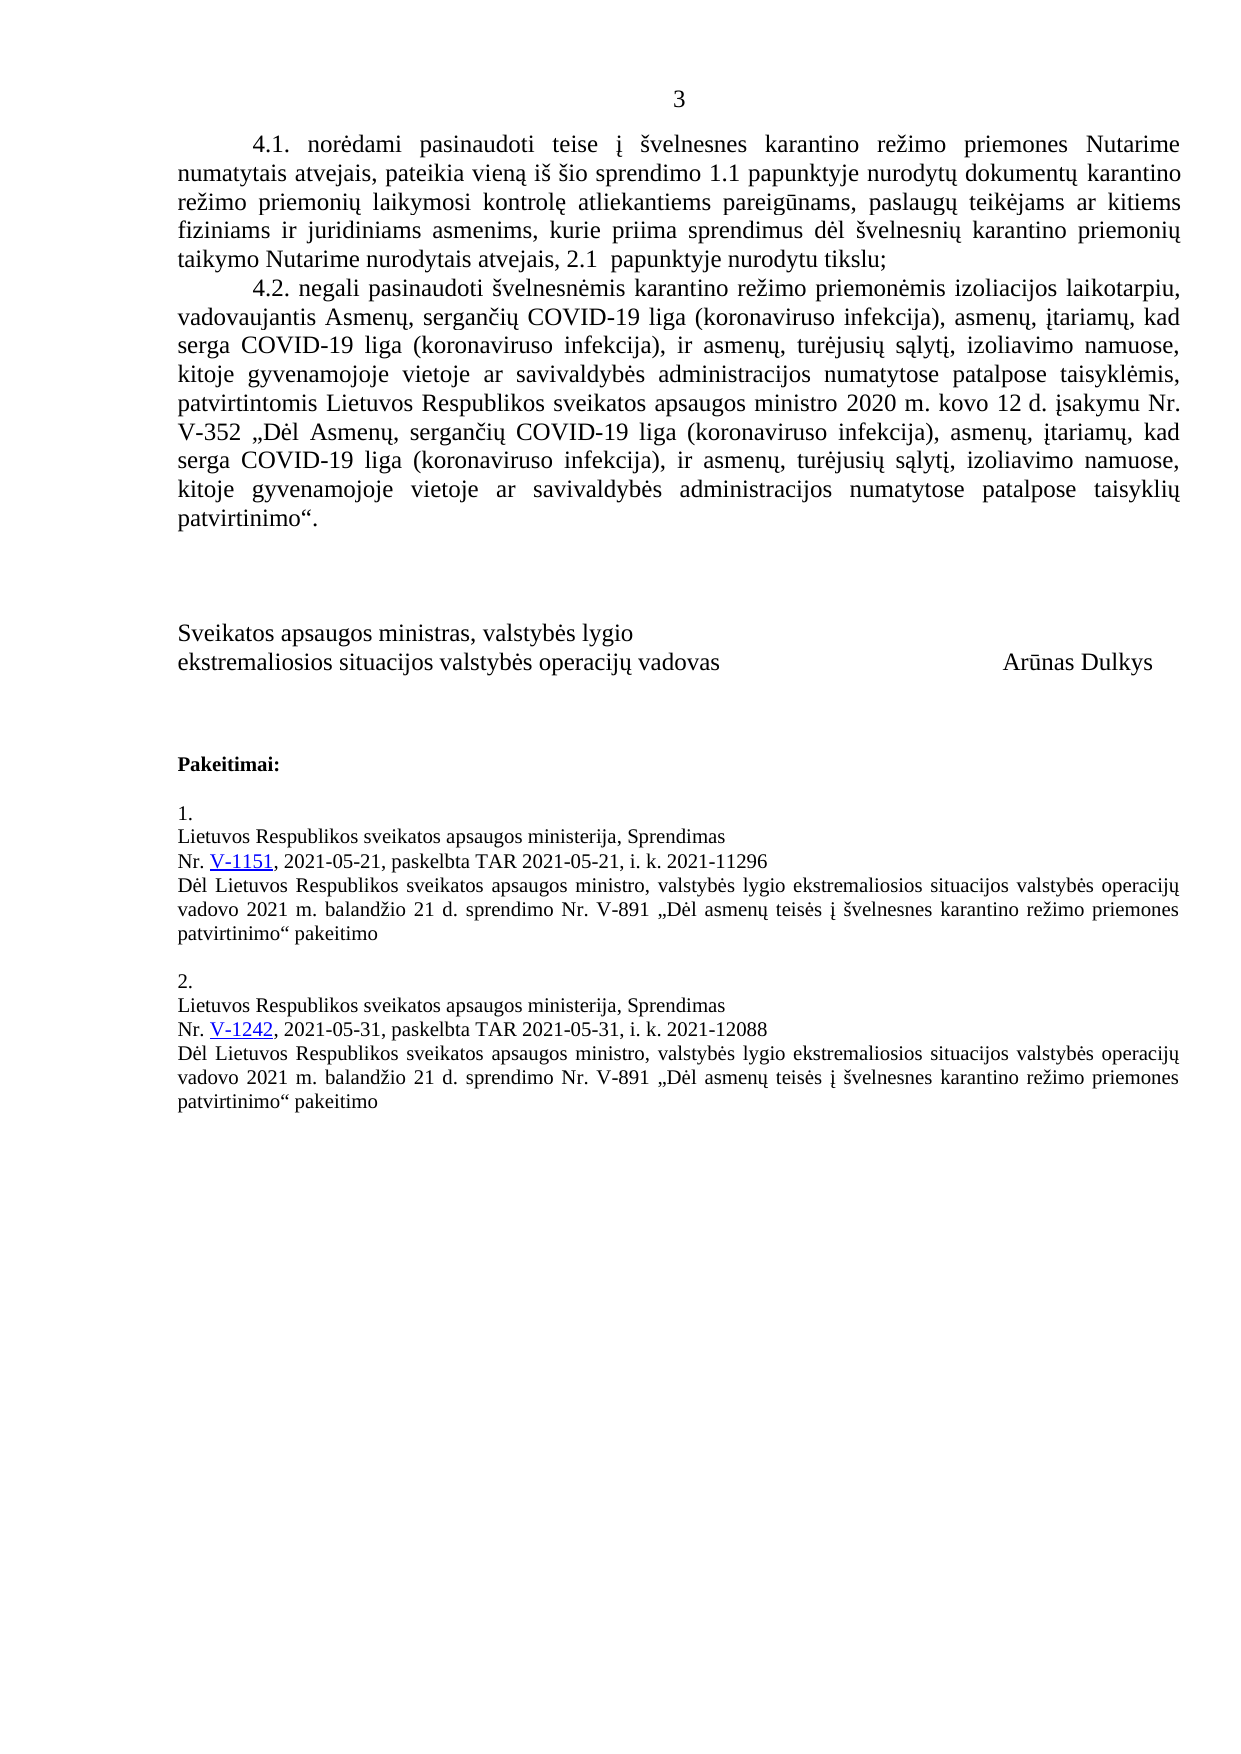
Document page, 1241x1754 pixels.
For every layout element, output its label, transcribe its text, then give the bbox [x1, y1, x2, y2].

text Dėl Lietuvos Respublikos sveikatos apsaugos ministro, valstybės lygio ekstremaliosios situacijos valstybės operacijų vadovo 2021 m. balandžio 21 d. sprendimo Nr. V-891 „Dėl asmenų teisės į švelnesnes karantino režimo priemones patvirtinimo“ pakeitimo [177, 873, 1181, 945]
text 1. [177, 800, 1181, 824]
text Lietuvos Respublikos sveikatos apsaugos ministerija, Sprendimas [177, 993, 1181, 1017]
text 4.2. negali pasinaudoti švelnesnėmis karantino režimo priemonėmis izoliacijos laikotarpiu, vadovaujantis Asmenų, sergančių COVID-19 liga (koronaviruso infekcija), asmenų, įtariamų, kad serga COVID-19 liga (koronaviruso infekcija), ir asmenų, turėjusių sąlytį, izoliavimo namuose, kitoje gyvenamojoje vietoje ar savivaldybės administracijos numatytose patalpose taisyklėmis, patvirtintomis Lietuvos Respublikos sveikatos apsaugos ministro 2020 m. kovo 12 d. įsakymu Nr. V-352 „Dėl Asmenų, sergančių COVID-19 liga (koronaviruso infekcija), asmenų, įtariamų, kad serga COVID-19 liga (koronaviruso infekcija), ir asmenų, turėjusių sąlytį, izoliavimo namuose, kitoje gyvenamojoje vietoje ar savivaldybės administracijos numatytose patalpose taisyklių patvirtinimo“. [177, 273, 1181, 532]
text Pakeitimai: [177, 752, 1181, 776]
text Dėl Lietuvos Respublikos sveikatos apsaugos ministro, valstybės lygio ekstremaliosios situacijos valstybės operacijų vadovo 2021 m. balandžio 21 d. sprendimo Nr. V-891 „Dėl asmenų teisės į švelnesnes karantino režimo priemones patvirtinimo“ pakeitimo [177, 1041, 1181, 1113]
text 4.1. norėdami pasinaudoti teise į švelnesnes karantino režimo priemones Nutarime numatytais atvejais, pateikia vieną iš šio sprendimo 1.1 papunktyje nurodytų dokumentų karantino režimo priemonių laikymosi kontrolę atliekantiems pareigūnams, paslaugų teikėjams ar kitiems fiziniams ir juridiniams asmenims, kurie priima sprendimus dėl švelnesnių karantino priemonių taikymo Nutarime nurodytais atvejais, 2.1 papunktyje nurodytu tikslu; [177, 129, 1181, 273]
text Sveikatos apsaugos ministras, valstybės lygio [177, 618, 1181, 647]
text Lietuvos Respublikos sveikatos apsaugos ministerija, Sprendimas [177, 824, 1181, 848]
text Nr. V-1242, 2021-05-31, paskelbta TAR 2021-05-31, i. k. 2021-12088 [177, 1017, 1181, 1041]
text 2. [177, 969, 1181, 993]
text Nr. V-1151, 2021-05-21, paskelbta TAR 2021-05-21, i. k. 2021-11296 [177, 848, 1181, 873]
text ekstremaliosios situacijos valstybės operacijų vadovas Arūnas Dulkys [177, 647, 1181, 675]
